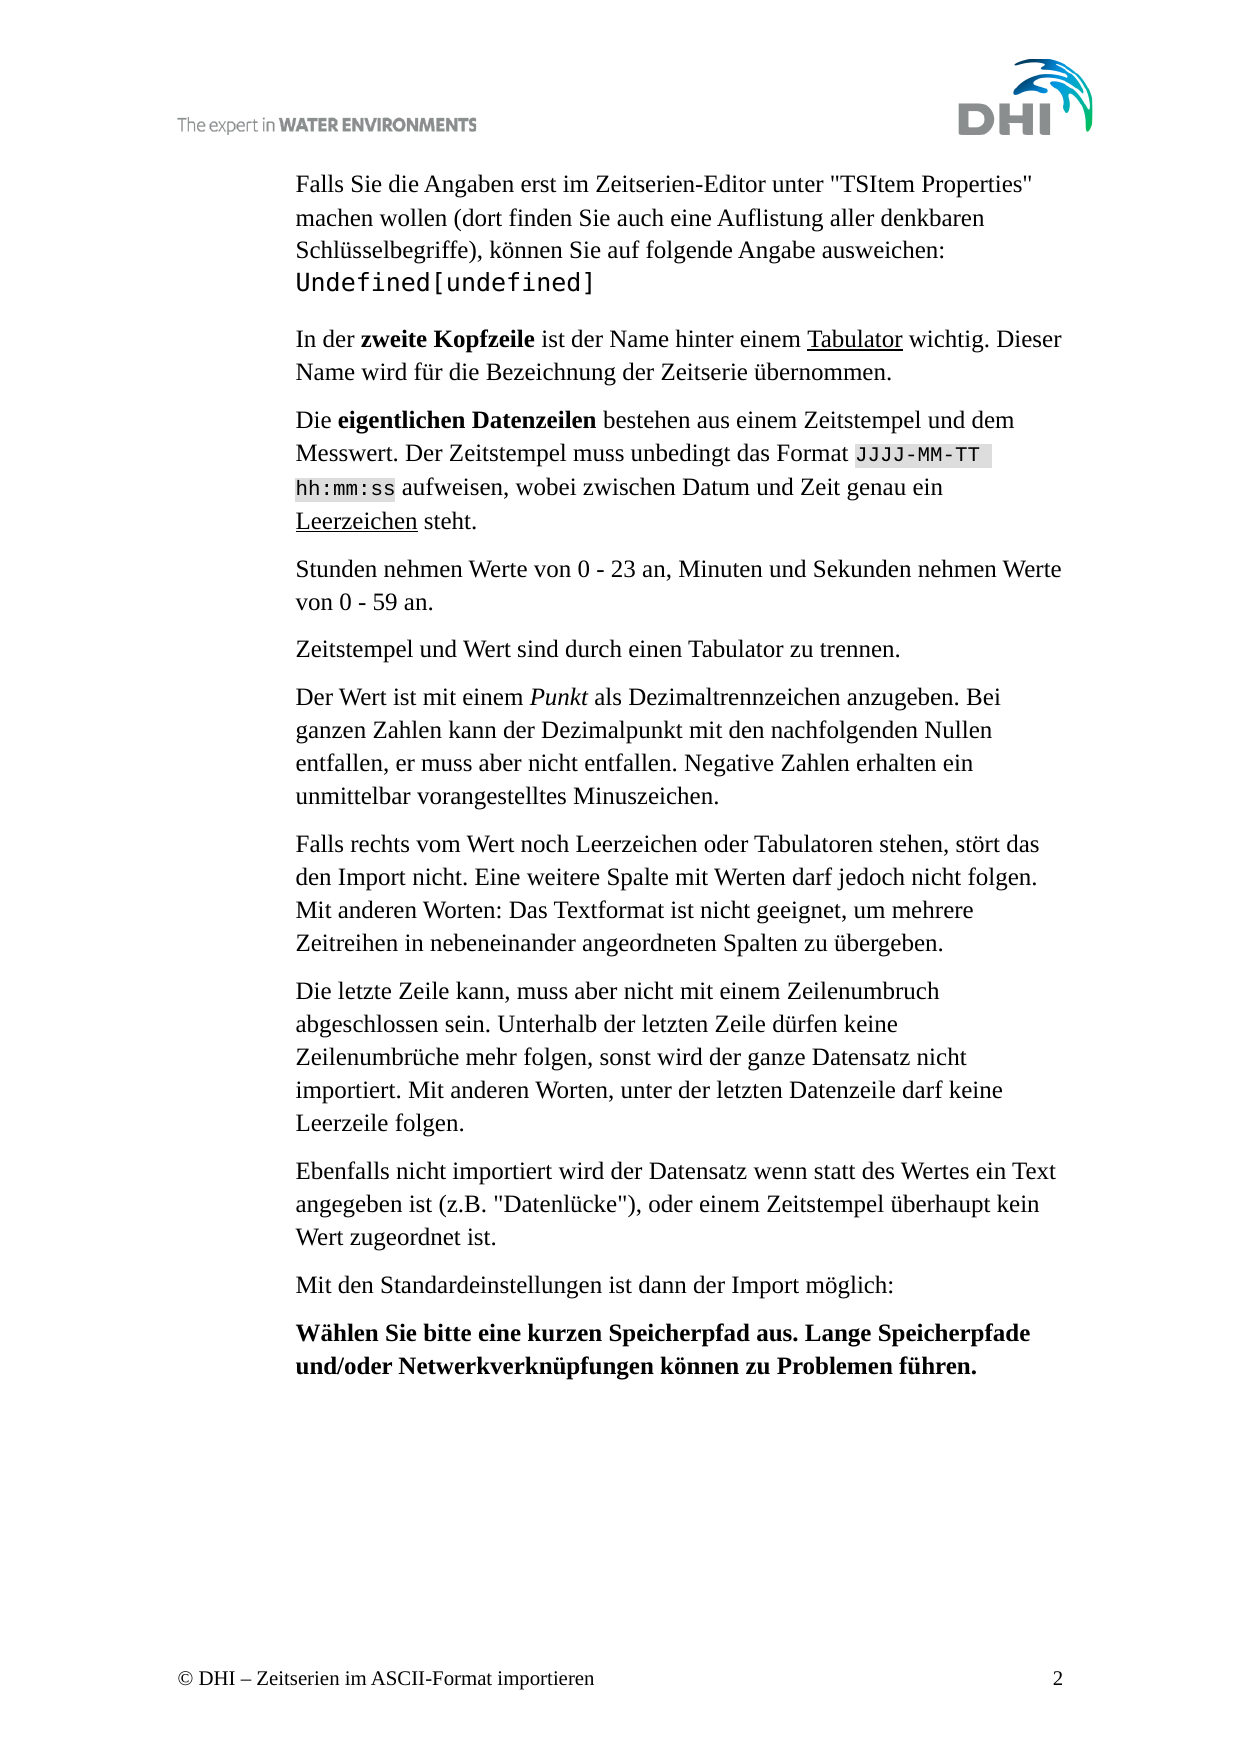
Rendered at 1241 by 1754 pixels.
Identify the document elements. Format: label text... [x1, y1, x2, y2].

text Ebenfalls nicht importiert wird der Datensatz wenn statt des Wertes ein Text angegeben ist (z.B. "Datenlücke"), oder einem Zeitstempel überhaupt kein Wert zugeordnet ist. [295, 1156, 1063, 1251]
text Falls rechts vom Wert noch Leerzeichen oder Tabulatoren stehen, stört das den Import nicht. Eine weitere Spalte mit Werten darf jedoch nicht folgen. Mit anderen Worten: Das Textformat ist nicht geeignet, um mehrere Zeitreihen in nebeneinander angeordneten Spalten zu übergeben. [295, 829, 1063, 957]
text Die eigentlichen Datenzeilen bestehen aus einem Zeitstempel und dem Messwert. Der Zeitstempel muss unbedingt das Format JJJJ-MM-TT hh:mm:ss aufweisen, wobei zwischen Datum und Zeit genau ein Leerzeichen steht. [295, 405, 1063, 535]
text Falls Sie die Angaben erst im Zeitserien-Editor unter "TSItem Properties" machen wollen (dort finden Sie auch eine Auflistung aller denkbaren Schlüsselbegriffe), können Sie auf folgende Angabe ausweichen: [295, 169, 1063, 264]
text Undefined[undefined] [295, 269, 1063, 298]
text Wählen Sie bitte eine kurzen Speicherpfad aus. Lange Speicherpfade und/oder Netwerkverknüpfungen können zu Problemen führen. [295, 1318, 1063, 1379]
text Stunden nehmen Werte von 0 - 23 an, Minuten und Sekunden nehmen Werte von 0 - 59 an. [295, 554, 1063, 616]
text Die letzte Zeile kann, muss aber nicht mit einem Zeilenumbruch abgeschlossen sein. Unterhalb der letzten Zeile dürfen keine Zeilenumbrüche mehr folgen, sonst wird der ganze Datensatz nicht importiert. Mit anderen Worten, unter der letzten Datenzeile darf keine Leerzeile folgen. [295, 976, 1063, 1137]
text In der zweite Kopfzeile ist der Name hinter einem Tabulator wichtig. Dieser Name wird für die Bezeichnung der Zeitserie übernommen. [295, 324, 1063, 386]
picture [177, 117, 477, 135]
text Der Wert ist mit einem Punkt als Dezimaltrennzeichen anzugeben. Bei ganzen Zahlen kann der Dezimalpunkt mit den nachfolgenden Nullen entfallen, er muss aber nicht entfallen. Negative Zahlen erhalten ein unmittelbar vorangestelltes Minuszeichen. [295, 682, 1063, 810]
picture [958, 59, 1093, 135]
text Zeitstempel und Wert sind durch einen Tabulator zu trennen. [295, 634, 1063, 663]
text Mit den Standardeinstellungen ist dann der Import möglich: [295, 1270, 1063, 1299]
